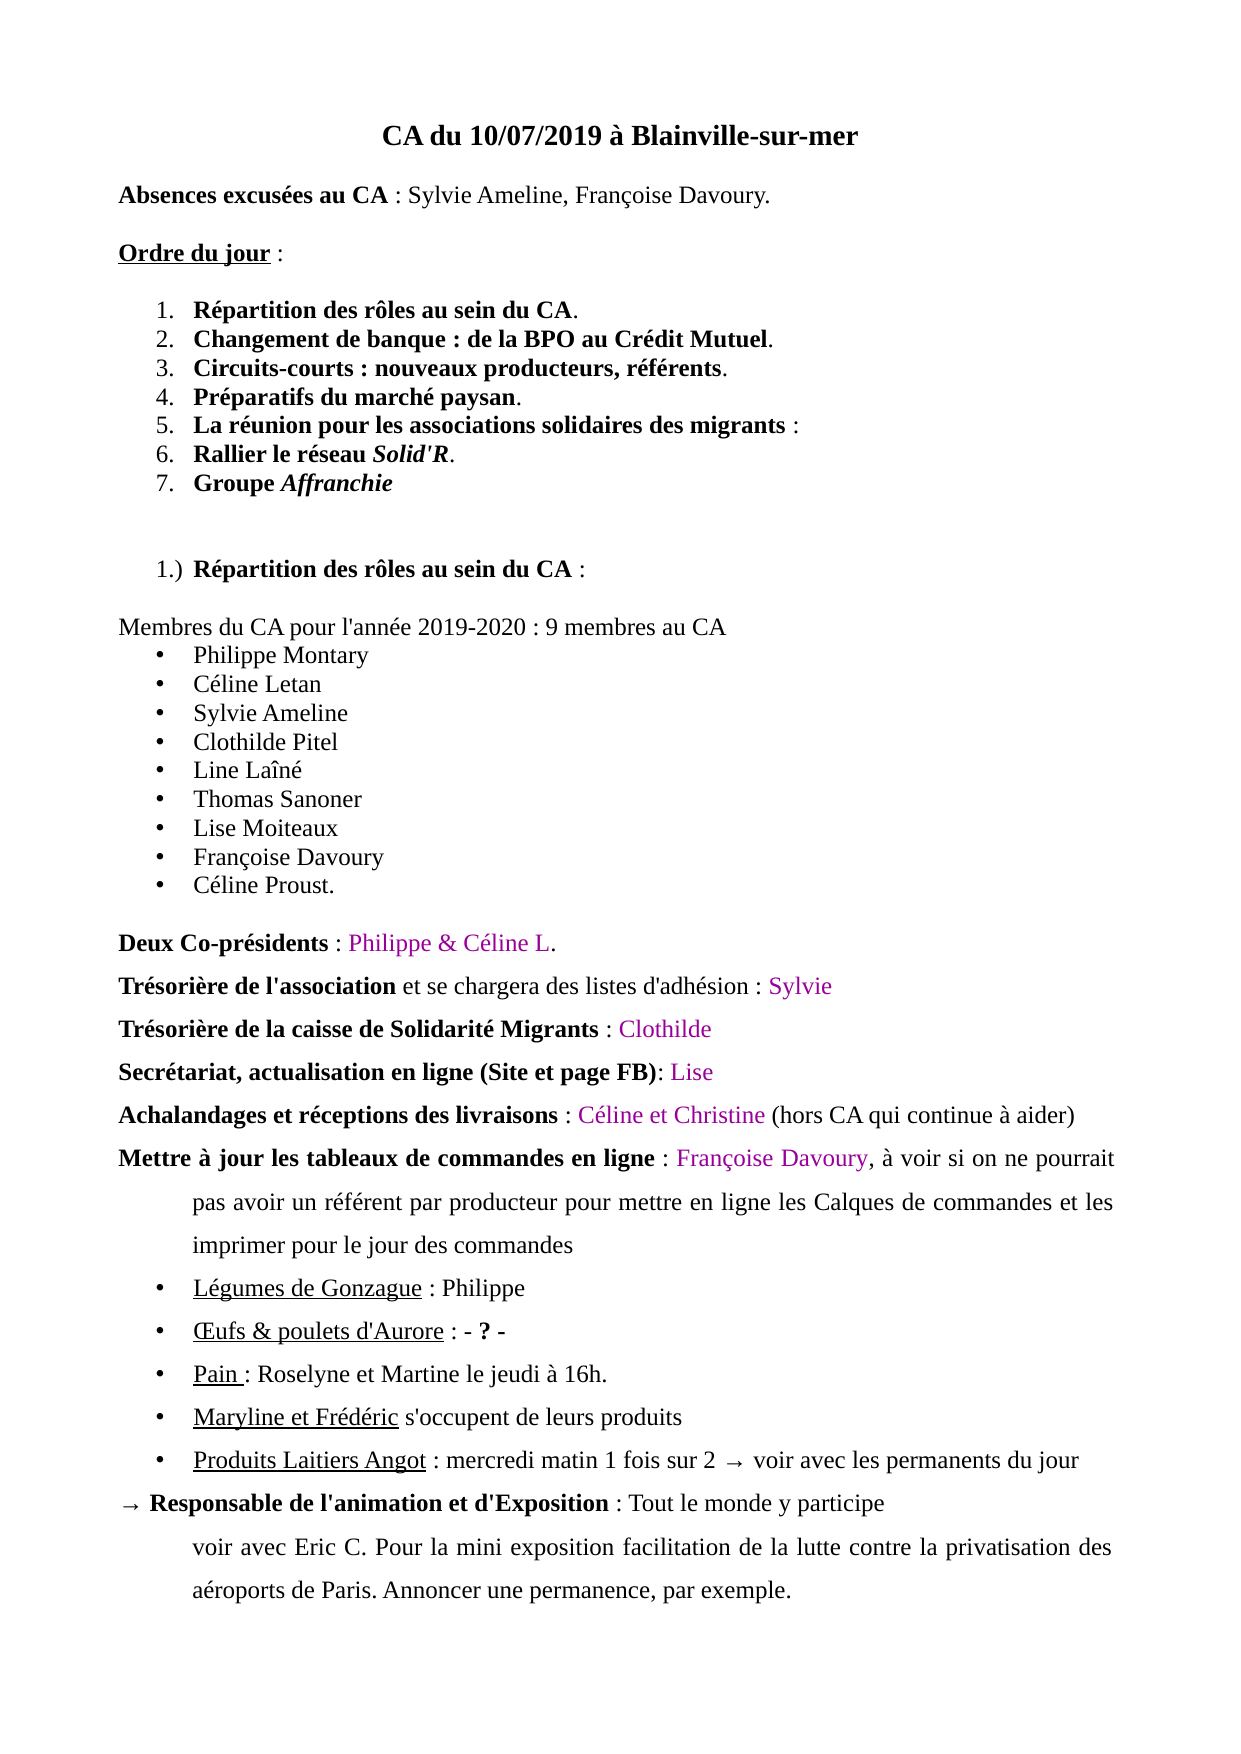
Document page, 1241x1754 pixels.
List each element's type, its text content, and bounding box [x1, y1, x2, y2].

list Changement de banque : de la BPO au Crédit Mutuel. [156, 324, 1122, 353]
list Céline Letan [156, 669, 1122, 698]
list Line Laîné [156, 755, 1122, 784]
text Mettre à jour les tableaux de commandes en ligne : Françoise Davoury, à voir si on ne pourrait pas avoir un référent par producteur pour mettre en ligne les Calques de commandes et les imprimer pour le jour des commandes [118, 1143, 1122, 1258]
text CA du 10/07/2019 à Blainville-sur-mer [118, 118, 1122, 152]
text Membres du CA pour l'année 2019-2020 : 9 membres au CA [118, 612, 1122, 640]
list Œufs & poulets d'Aurore : - ? - [156, 1316, 1122, 1345]
list Céline Proust. [156, 870, 1122, 899]
list Sylvie Ameline [156, 698, 1122, 727]
list Françoise Davoury [156, 842, 1122, 870]
list Pain : Roselyne et Martine le jeudi à 16h. [156, 1359, 1122, 1388]
text Trésorière de l'association et se chargera des listes d'adhésion : Sylvie [118, 971, 1122, 1000]
list La réunion pour les associations solidaires des migrants : [156, 410, 1122, 439]
list Groupe Affranchie [156, 468, 1122, 497]
list Légumes de Gonzague : Philippe [156, 1273, 1122, 1302]
list Circuits-courts : nouveaux producteurs, référents. [156, 353, 1122, 382]
list Préparatifs du marché paysan. [156, 382, 1122, 410]
text Secrétariat, actualisation en ligne (Site et page FB): Lise [118, 1057, 1122, 1086]
text Absences excusées au CA : Sylvie Ameline, Françoise Davoury. [118, 180, 1122, 209]
list Rallier le réseau Solid'R. [156, 439, 1122, 468]
list Philippe Montary [156, 640, 1122, 669]
list Produits Laitiers Angot : mercredi matin 1 fois sur 2 → voir avec les permanents du jour [156, 1445, 1122, 1474]
list Répartition des rôles au sein du CA. [156, 295, 1122, 324]
list Lise Moiteaux [156, 813, 1122, 842]
list Clothilde Pitel [156, 727, 1122, 755]
text Achalandages et réceptions des livraisons : Céline et Christine (hors CA qui continue à aider) [118, 1100, 1122, 1129]
text Deux Co-présidents : Philippe & Céline L. [118, 928, 1122, 957]
list Répartition des rôles au sein du CA : [156, 554, 1122, 583]
text Ordre du jour : [118, 238, 1122, 267]
text → Responsable de l'animation et d'Exposition : Tout le monde y participe [118, 1488, 1122, 1517]
text voir avec Eric C. Pour la mini exposition facilitation de la lutte contre la privatisation des aéroports de Paris. Annoncer une permanence, par exemple. [118, 1532, 1122, 1603]
list Thomas Sanoner [156, 784, 1122, 813]
list Maryline et Frédéric s'occupent de leurs produits [156, 1402, 1122, 1431]
text Trésorière de la caisse de Solidarité Migrants : Clothilde [118, 1014, 1122, 1043]
